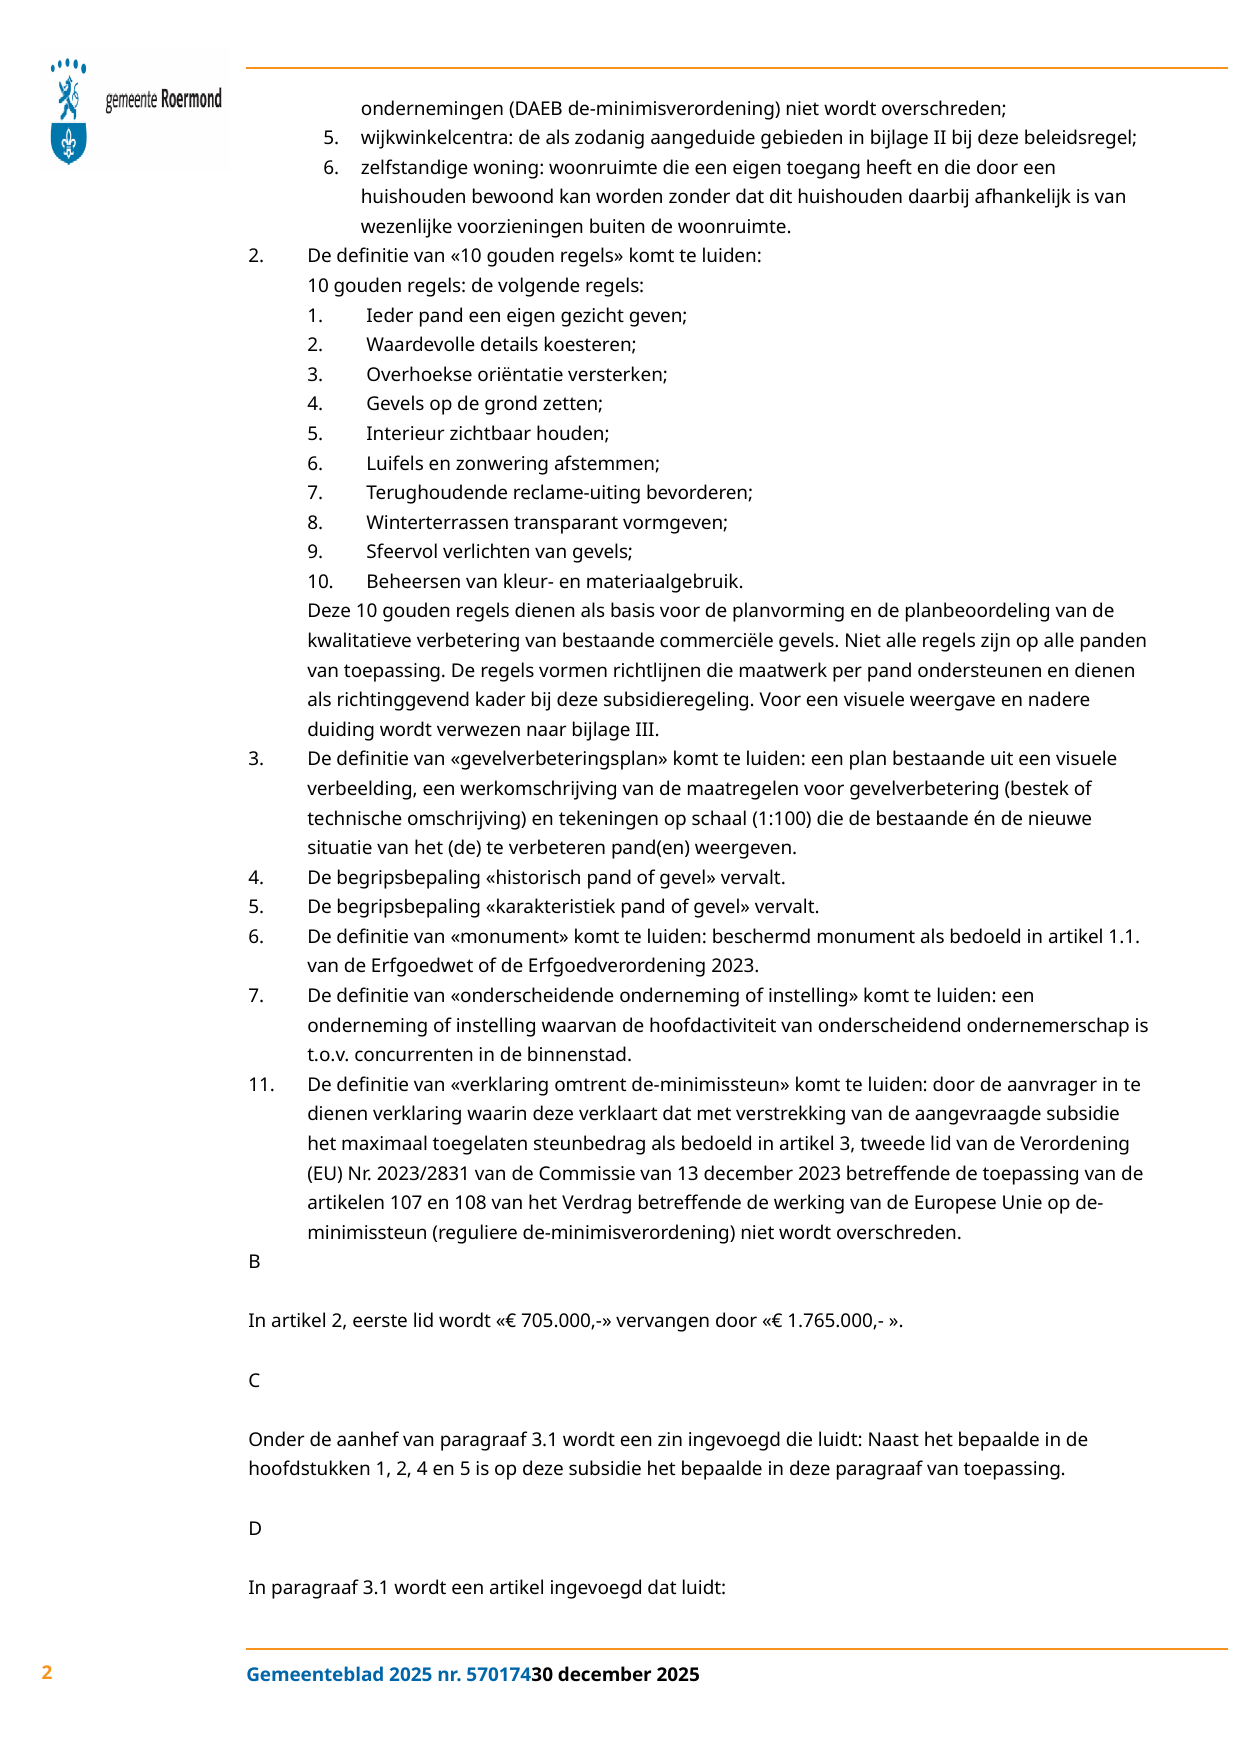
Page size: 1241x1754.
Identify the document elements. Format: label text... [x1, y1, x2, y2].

list De definitie van «onderscheidende onderneming of instelling» komt te luiden: een onderneming of instelling waarvan de hoofdactiviteit van onderscheidend ondernemerschap is t.o.v. concurrenten in de binnenstad. [248, 982, 1152, 1067]
list ondernemingen (DAEB de-minimisverordening) niet wordt overschreden; [323, 95, 1152, 121]
list wijkwinkelcentra: de als zodanig aangeduide gebieden in bijlage II bij deze beleidsregel; [323, 124, 1152, 150]
text D [248, 1515, 1152, 1541]
text C [248, 1367, 1152, 1393]
picture [41, 47, 231, 172]
list Sfeervol verlichten van gevels; [307, 538, 1152, 564]
text In artikel 2, eerste lid wordt «€ 705.000,-» vervangen door «€ 1.765.000,- ». [248, 1308, 1152, 1333]
text Onder de aanhef van paragraaf 3.1 wordt een zin ingevoegd die luidt: Naast het bepaalde in de hoofdstukken 1, 2, 4 en 5 is op deze subsidie het bepaalde in deze paragraaf van toepassing. [248, 1426, 1152, 1481]
list Overhoekse oriëntatie versterken; [307, 361, 1152, 387]
list Interieur zichtbaar houden; [307, 420, 1152, 446]
list Terughoudende reclame-uiting bevorderen; [307, 479, 1152, 505]
text In paragraaf 3.1 wordt een artikel ingevoegd dat luidt: [248, 1574, 1152, 1600]
list De definitie van «gevelverbeteringsplan» komt te luiden: een plan bestaande uit een visuele verbeelding, een werkomschrijving van de maatregelen voor gevelverbetering (bestek of technische omschrijving) en tekeningen op schaal (1:100) die de bestaande én de nieuwe situatie van het (de) te verbeteren pand(en) weergeven. [248, 746, 1152, 860]
list De definitie van «verklaring omtrent de-minimissteun» komt te luiden: door de aanvrager in te dienen verklaring waarin deze verklaart dat met verstrekking van de aangevraagde subsidie het maximaal toegelaten steunbedrag als bedoeld in artikel 3, tweede lid van de Verordening (EU) Nr. 2023/2831 van de Commissie van 13 december 2023 betreffende de toepassing van de artikelen 107 en 108 van het Verdrag betreffende de werking van de Europese Unie op de-minimissteun (reguliere de-minimisverordening) niet wordt overschreden. [248, 1071, 1152, 1245]
list Waardevolle details koesteren; [307, 331, 1152, 357]
list zelfstandige woning: woonruimte die een eigen toegang heeft en die door een huishouden bewoond kan worden zonder dat dit huishouden daarbij afhankelijk is van wezenlijke voorzieningen buiten de woonruimte. [323, 154, 1152, 239]
list Gevels op de grond zetten; [307, 391, 1152, 416]
list De definitie van «10 gouden regels» komt te luiden: [248, 243, 1152, 268]
list 10 gouden regels: de volgende regels: [248, 272, 1152, 298]
list Luifels en zonwering afstemmen; [307, 450, 1152, 476]
list De begripsbepaling «karakteristiek pand of gevel» vervalt. [248, 893, 1152, 919]
list Deze 10 gouden regels dienen als basis voor de planvorming en de planbeoordeling van de kwalitatieve verbetering van bestaande commerciële gevels. Niet alle regels zijn op alle panden van toepassing. De regels vormen richtlijnen die maatwerk per pand ondersteunen en dienen als richtinggevend kader bij deze subsidieregeling. Voor een visuele weergave en nadere duiding wordt verwezen naar bijlage III. [248, 598, 1152, 742]
list Winterterrassen transparant vormgeven; [307, 509, 1152, 535]
list Ieder pand een eigen gezicht geven; [307, 302, 1152, 328]
list Beheersen van kleur- en materiaalgebruik. [307, 568, 1152, 594]
text B [248, 1248, 1152, 1274]
list De begripsbepaling «historisch pand of gevel» vervalt. [248, 864, 1152, 890]
list De definitie van «monument» komt te luiden: beschermd monument als bedoeld in artikel 1.1. van de Erfgoedwet of de Erfgoedverordening 2023. [248, 923, 1152, 978]
